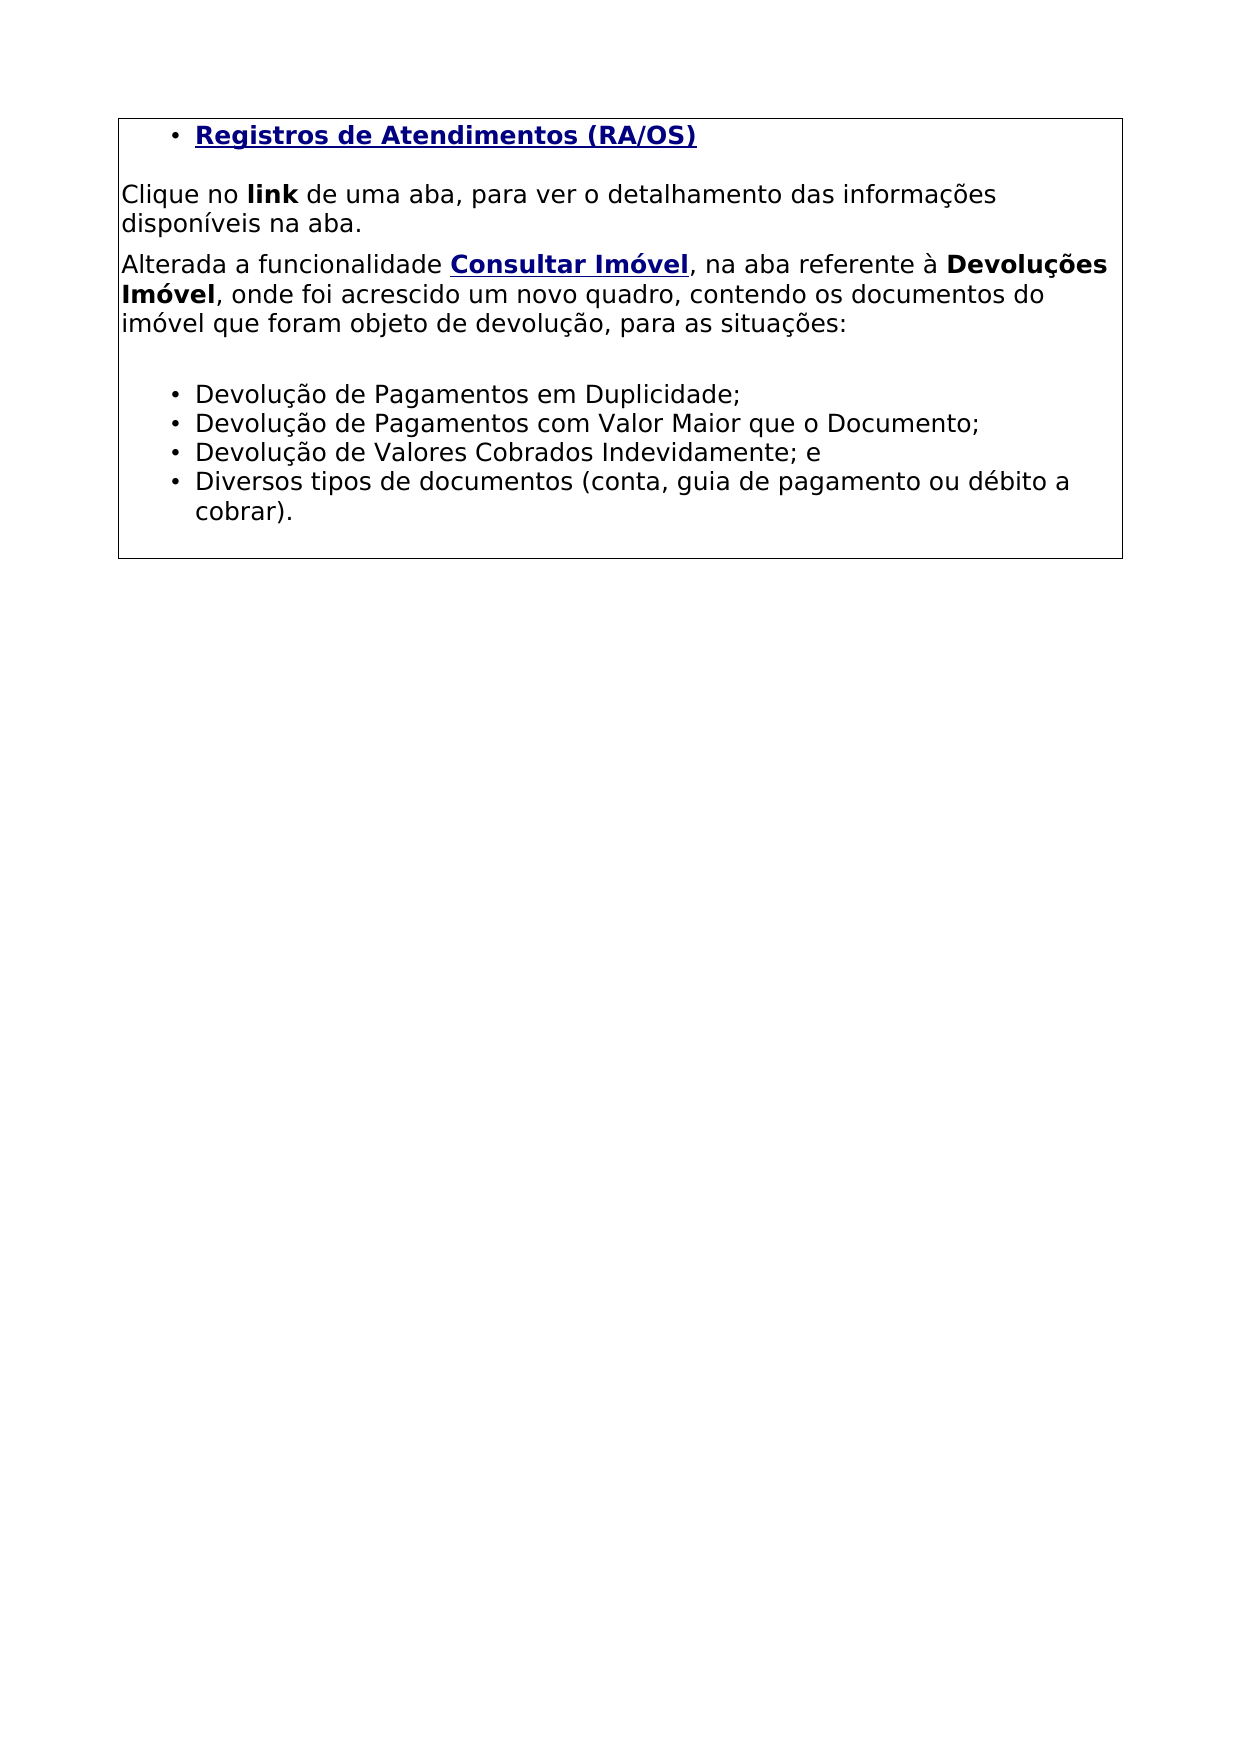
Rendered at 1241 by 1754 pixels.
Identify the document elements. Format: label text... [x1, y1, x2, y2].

table_header O campo obrigatório Imóvel está marcado com um asterisco vermelho e pode ser preenchido em qualquer uma das abas. Algumas informações são apresentadas com um link, que ao ser acionado apresenta uma nova tela com um detalhamento maior da informação: Devoluções das Contas do Imóvel: O campo Mês/Ano é apresentado com um link que, ao ser acionado, apresenta a tela Consultar Conta referente ao Mês/Ano selecionado. Devoluções das Guias de Pagamento do Imóvel: O campo Tipo do Débito é apresentado com um link que, ao ser acionado, apresenta a tela Consultar Guias de Pagamento referente ao débito selecionado. Devoluções dos Débitos a Cobrar: O campo Tipo do Débito é apresentado com um link que, ao ser acionado, apresenta a tela Consultar Débitos a Cobrar referente ao débito selecionado. Devoluções de Valores: Ao clicar no link Inserir Devolução o sistema visualiza uma funcionalidade para que a inserção dos dados da devolução seja efetuada. O botão que se encontra na mesma linha do subtítulo Dados do Imóvel, apresenta um Hint que exibe: Inscrição do Imóvel; Cliente Usuário; Número do Hidrômetro; e Endereço do Imóvel. Caso o imóvel esteja na Situação de Cortado, o sistema apresenta um Hint que exibe: Tipo do Corte; Motivo do Corte; Data do Corte; e Número do Selo do Corte. Em todas as abas são apresentadas as seguintes informações: Matrícula do Imóvel; Inscrição composta do imóvel: Localidade; Setor Comercial; Quadra; Lote; Descrição da Situação da Ligação de Água; Descrição da Situação da Ligação de Esgoto. Cada aba conterá as informações relacionadas a um determinado assunto específico: Dados cadastrais Dados adicionais Análise Ligação Consumo Histórico do faturamento Débitos do imóvel Pagamento Imóvel Devoluções Imóvel Documento Cobrança Parcelamentos efetuados Registros de Atendimentos (RA/OS) Clique no link de uma aba, para ver o detalhamento das informações disponíveis na aba. Alterada a funcionalidade Consultar Imóvel, na aba referente à Devoluções Imóvel, onde foi acrescido um novo quadro, contendo os documentos do imóvel que foram objeto de devolução, para as situações: Devolução de Pagamentos em Duplicidade; Devolução de Pagamentos com Valor Maior que o Documento; Devolução de Valores Cobrados Indevidamente; e Diversos tipos de documentos (conta, guia de pagamento ou débito a cobrar). [119, 119, 1122, 558]
